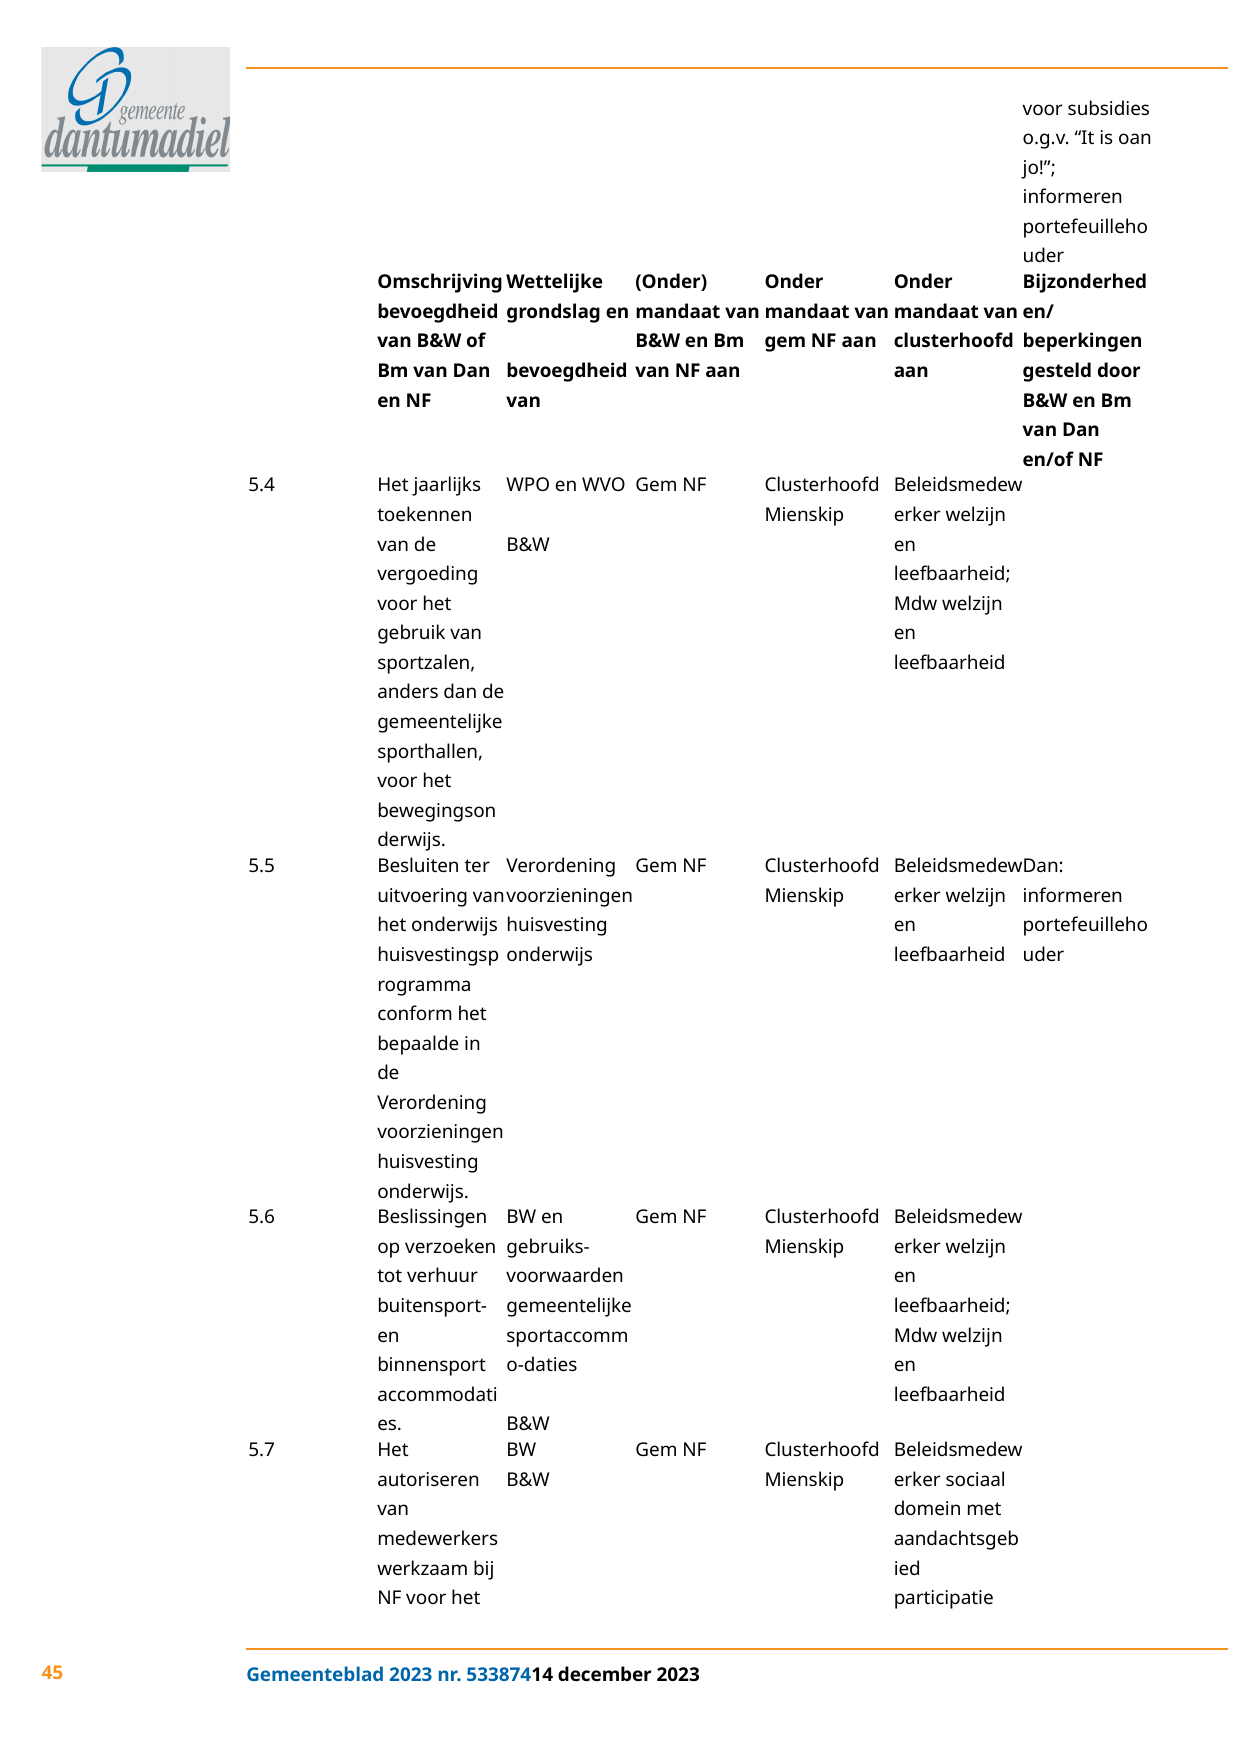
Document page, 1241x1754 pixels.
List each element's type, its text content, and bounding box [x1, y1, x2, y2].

table_cell Clusterhoofd Mienskip [764, 853, 893, 1203]
table_cell Beleidsmedewerker sociaal domein met aandachtsgebied participatie [894, 1436, 1022, 1610]
table_cell Beleidsmedewerker welzijn en leefbaarheid; Mdw welzijn en leefbaarheid [894, 1204, 1022, 1436]
table_cell 5.4 [248, 472, 377, 852]
table_cell Gem NF [635, 853, 764, 1203]
table_cell [894, 95, 1022, 268]
table_cell WPO en WVO B&W [506, 472, 635, 852]
table_cell Omschrijving bevoegdheid van B&W of Bm van Dan en NF [377, 269, 506, 472]
table_cell [248, 269, 377, 472]
table_cell Bijzonderheden/beperkingen gesteld door B&W en Bm van Dan en/of NF [1023, 269, 1152, 472]
table_cell [764, 95, 893, 268]
table_cell Dan: informeren portefeuillehouder [1023, 853, 1152, 1203]
table_cell [1023, 1204, 1152, 1436]
table_cell Wettelijke grondslag en bevoegdheid van [506, 269, 635, 472]
table_cell [1023, 1436, 1152, 1610]
table_cell 5.7 [248, 1436, 377, 1610]
table_cell [635, 95, 764, 268]
table_cell Clusterhoofd Mienskip [764, 1436, 893, 1610]
table_cell Gem NF [635, 1436, 764, 1610]
table_cell [377, 95, 506, 268]
table_cell [248, 95, 377, 268]
table_cell Besluiten ter uitvoering van het onderwijs huisvestingsprogramma conform het bepaalde in de Verordening voorzieningen huisvesting onderwijs. [377, 853, 506, 1203]
table_cell Het autoriseren van medewerkers werkzaam bij NF voor het [377, 1436, 506, 1610]
table_cell Onder mandaat van clusterhoofd aan [894, 269, 1022, 472]
table_cell voor subsidies o.g.v. “It is oan jo!”; informeren portefeuillehouder [1023, 95, 1152, 268]
table_cell Verordening voorzieningen huisvesting onderwijs [506, 853, 635, 1203]
table_cell Onder mandaat van gem NF aan [764, 269, 893, 472]
table_cell Gem NF [635, 1204, 764, 1436]
table_cell Beleidsmedewerker welzijn en leefbaarheid; Mdw welzijn en leefbaarheid [894, 472, 1022, 852]
table_cell 5.6 [248, 1204, 377, 1436]
table_cell Clusterhoofd Mienskip [764, 1204, 893, 1436]
table_cell Beslissingen op verzoeken tot verhuur buitensport- en binnensport accommodaties. [377, 1204, 506, 1436]
table_cell [1023, 472, 1152, 852]
table_cell [506, 95, 635, 268]
table_cell Gem NF [635, 472, 764, 852]
table_cell BW B&W [506, 1436, 635, 1610]
table_cell Beleidsmedewerker welzijn en leefbaarheid [894, 853, 1022, 1203]
table_cell Clusterhoofd Mienskip [764, 472, 893, 852]
picture [41, 47, 231, 172]
table_cell (Onder) mandaat van B&W en Bm van NF aan [635, 269, 764, 472]
table_cell 5.5 [248, 853, 377, 1203]
table_cell Het jaarlijks toekennen van de vergoeding voor het gebruik van sportzalen, anders dan de gemeentelijke sporthallen, voor het bewegingsonderwijs. [377, 472, 506, 852]
table_cell BW en gebruiks- voorwaarden gemeentelijke sportaccommo-daties B&W [506, 1204, 635, 1436]
